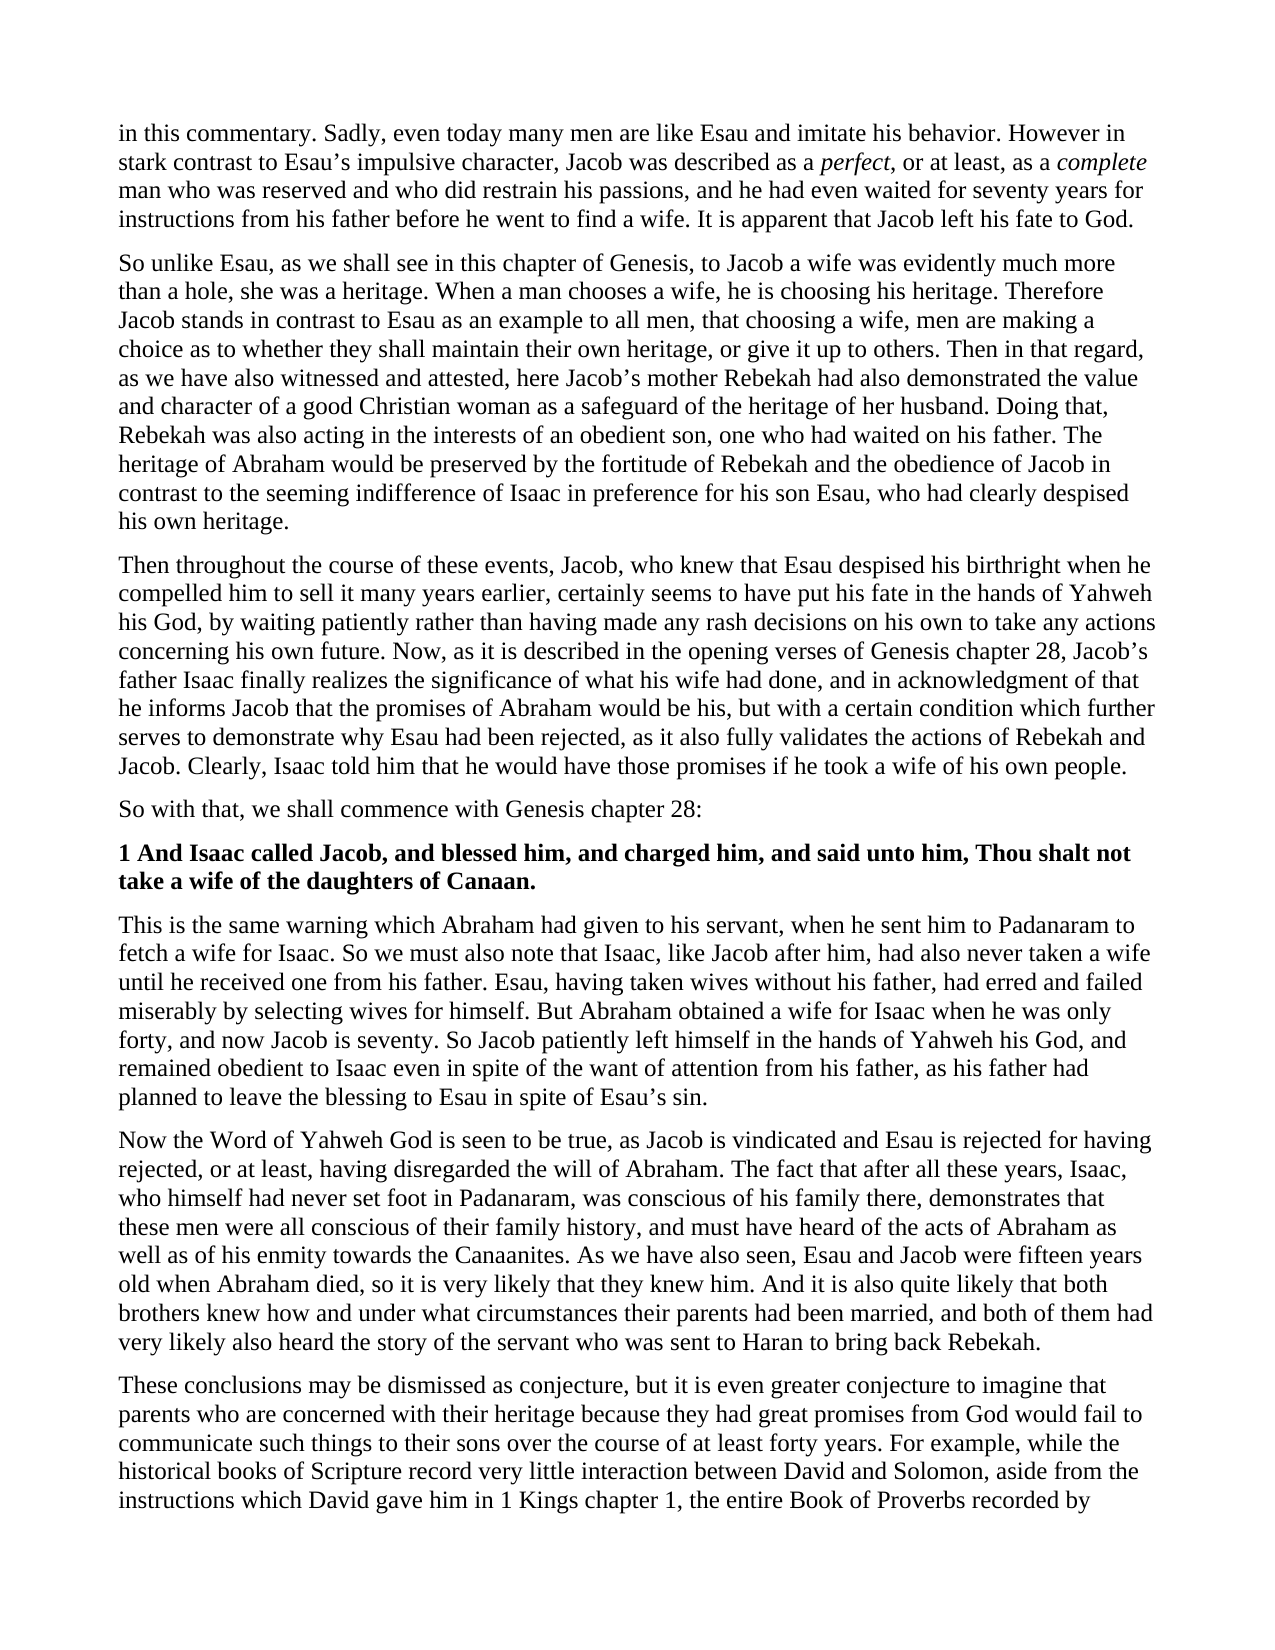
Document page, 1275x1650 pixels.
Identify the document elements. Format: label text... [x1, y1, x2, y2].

text in this commentary. Sadly, even today many men are like Esau and imitate his behavior. However in stark contrast to Esau’s impulsive character, Jacob was described as a perfect, or at least, as a complete man who was reserved and who did restrain his passions, and he had even waited for seventy years for instructions from his father before he went to find a wife. It is apparent that Jacob left his fate to God. [118, 118, 1157, 233]
text 1 And Isaac called Jacob, and blessed him, and charged him, and said unto him, Thou shalt not take a wife of the daughters of Canaan. [118, 838, 1157, 895]
text This is the same warning which Abraham had given to his servant, when he sent him to Padanaram to fetch a wife for Isaac. So we must also note that Isaac, like Jacob after him, had also never taken a wife until he received one from his father. Esau, having taken wives without his father, had erred and failed miserably by selecting wives for himself. But Abraham obtained a wife for Isaac when he was only forty, and now Jacob is seventy. So Jacob patiently left himself in the hands of Yahweh his God, and remained obedient to Isaac even in spite of the want of attention from his father, as his father had planned to leave the blessing to Esau in spite of Esau’s sin. [118, 910, 1157, 1111]
text So unlike Esau, as we shall see in this chapter of Genesis, to Jacob a wife was evidently much more than a hole, she was a heritage. When a man chooses a wife, he is choosing his heritage. Therefore Jacob stands in contrast to Esau as an example to all men, that choosing a wife, men are making a choice as to whether they shall maintain their own heritage, or give it up to others. Then in that regard, as we have also witnessed and attested, here Jacob’s mother Rebekah had also demonstrated the value and character of a good Christian woman as a safeguard of the heritage of her husband. Doing that, Rebekah was also acting in the interests of an obedient son, one who had waited on his father. The heritage of Abraham would be preserved by the fortitude of Rebekah and the obedience of Jacob in contrast to the seeming indifference of Isaac in preference for his son Esau, who had clearly despised his own heritage. [118, 248, 1157, 535]
text So with that, we shall commence with Genesis chapter 28: [118, 794, 1157, 823]
text These conclusions may be dismissed as conjecture, but it is even greater conjecture to imagine that parents who are concerned with their heritage because they had great promises from God would fail to communicate such things to their sons over the course of at least forty years. For example, while the historical books of Scripture record very little interaction between David and Solomon, aside from the instructions which David gave him in 1 Kings chapter 1, the entire Book of Proverbs recorded by [118, 1370, 1157, 1514]
text Now the Word of Yahweh God is seen to be true, as Jacob is vindicated and Esau is rejected for having rejected, or at least, having disregarded the will of Abraham. The fact that after all these years, Isaac, who himself had never set foot in Padanaram, was conscious of his family there, demonstrates that these men were all conscious of their family history, and must have heard of the acts of Abraham as well as of his enmity towards the Canaanites. As we have also seen, Esau and Jacob were fifteen years old when Abraham died, so it is very likely that they knew him. And it is also quite likely that both brothers knew how and under what circumstances their parents had been married, and both of them had very likely also heard the story of the servant who was sent to Haran to bring back Rebekah. [118, 1126, 1157, 1356]
text Then throughout the course of these events, Jacob, who knew that Esau despised his birthright when he compelled him to sell it many years earlier, certainly seems to have put his fate in the hands of Yahweh his God, by waiting patiently rather than having made any rash decisions on his own to take any actions concerning his own future. Now, as it is described in the opening verses of Genesis chapter 28, Jacob’s father Isaac finally realizes the significance of what his wife had done, and in acknowledgment of that he informs Jacob that the promises of Abraham would be his, but with a certain condition which further serves to demonstrate why Esau had been rejected, as it also fully validates the actions of Rebekah and Jacob. Clearly, Isaac told him that he would have those promises if he took a wife of his own people. [118, 550, 1157, 780]
